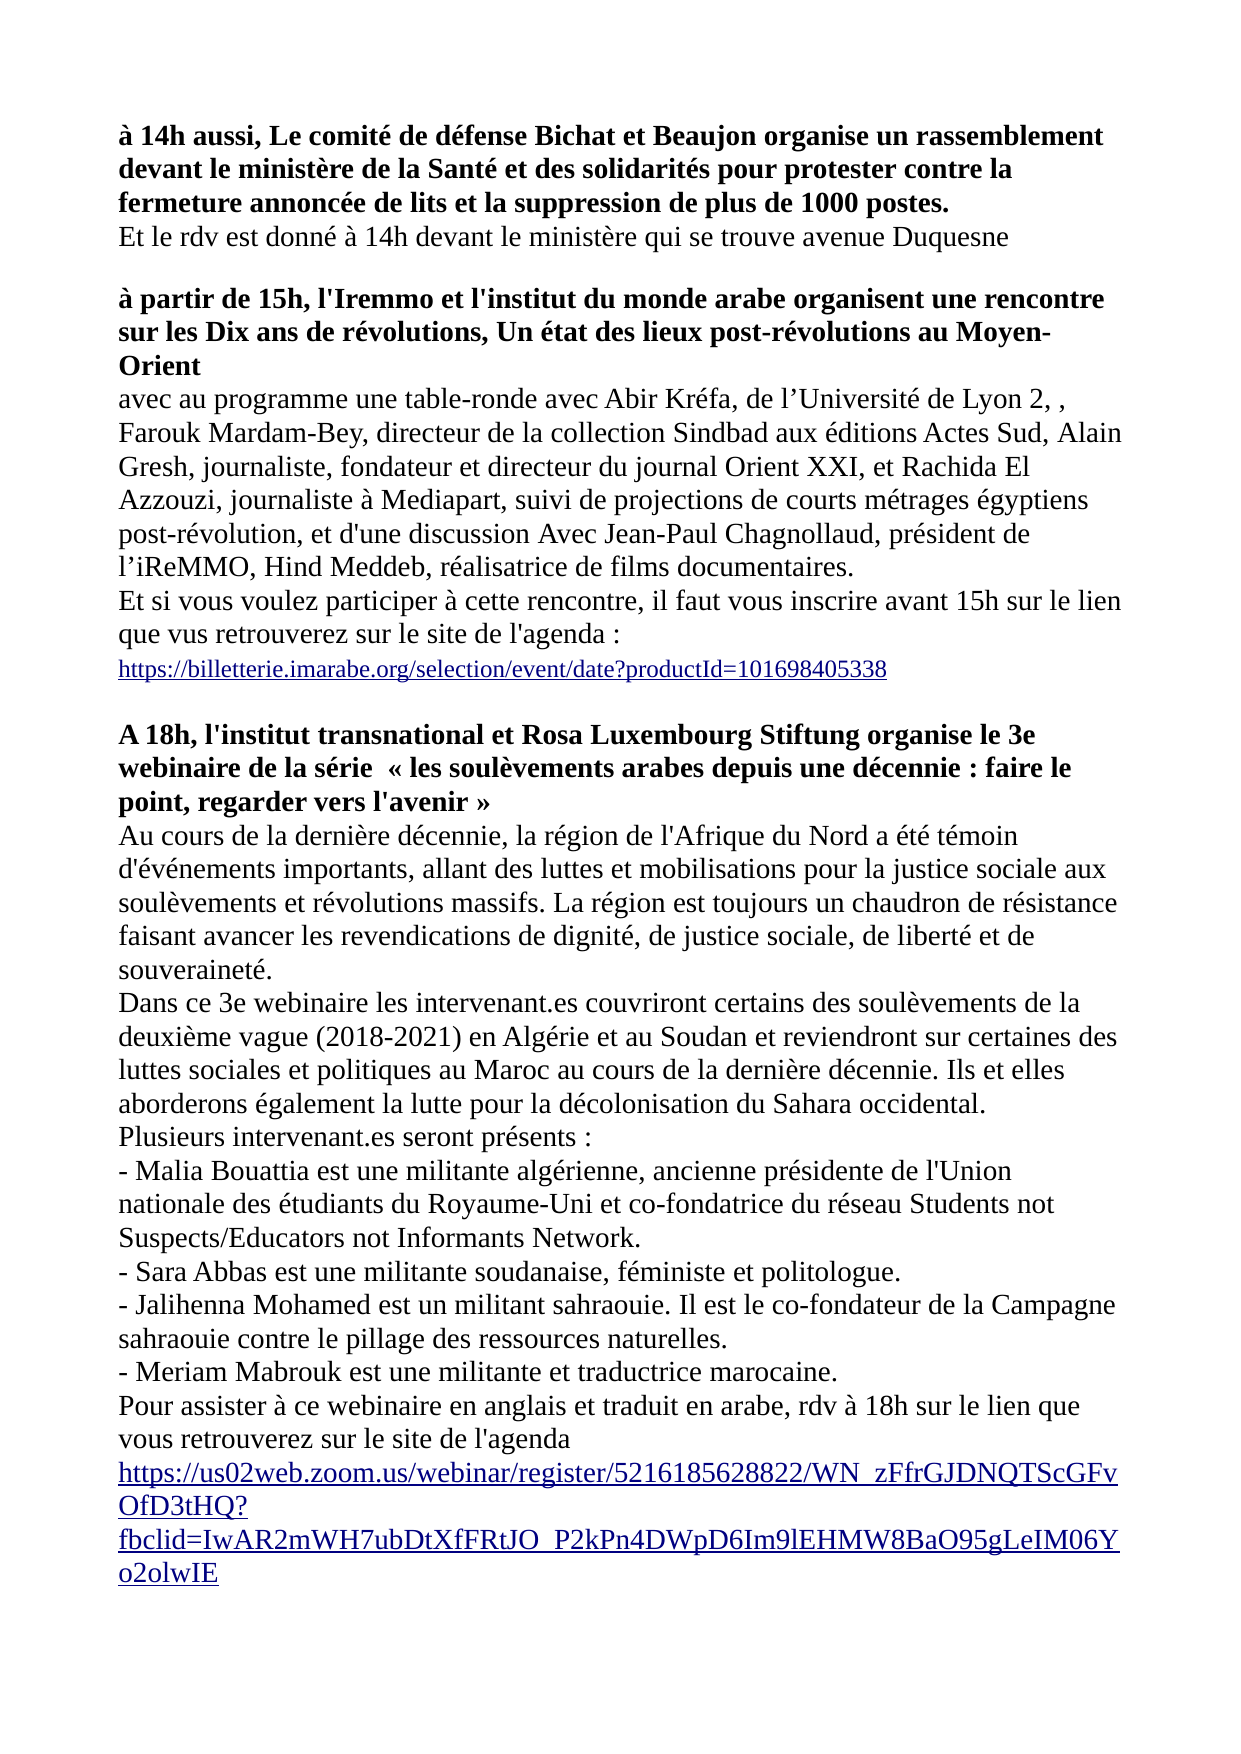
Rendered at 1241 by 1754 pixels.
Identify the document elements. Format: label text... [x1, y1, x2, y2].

text A 18h, l'institut transnational et Rosa Luxembourg Stiftung organise le 3e webinaire de la série « les soulèvements arabes depuis une décennie : faire le point, regarder vers l'avenir » [118, 717, 1122, 818]
text - Sara Abbas est une militante soudanaise, féministe et politologue. [118, 1254, 1122, 1287]
text à partir de 15h, l'Iremmo et l'institut du monde arabe organisent une rencontre sur les Dix ans de révolutions, Un état des lieux post-révolutions au Moyen-Orient avec au programme une table-ronde avec Abir Kréfa, de l’Université de Lyon 2, , Farouk Mardam-Bey, directeur de la collection Sindbad aux éditions Actes Sud, Alain Gresh, journaliste, fondateur et directeur du journal Orient XXI, et Rachida El Azzouzi, journaliste à Mediapart, suivi de projections de courts métrages égyptiens post-révolution, et d'une discussion Avec Jean-Paul Chagnollaud, président de l’iReMMO, Hind Meddeb, réalisatrice de films documentaires. Et si vous voulez participer à cette rencontre, il faut vous inscrire avant 15h sur le lien que vus retrouverez sur le site de l'agenda : https://billetterie.imarabe.org/selection/event/date?productId=101698405338 [118, 281, 1122, 683]
text Pour assister à ce webinaire en anglais et traduit en arabe, rdv à 18h sur le lien que vous retrouverez sur le site de l'agenda https://us02web.zoom.us/webinar/register/5216185628822/WN_zFfrGJDNQTScGFvOfD3tHQ?fbclid=IwAR2mWH7ubDtXfFRtJO_P2kPn4DWpD6Im9lEHMW8BaO95gLeIM06Yo2olwIE [118, 1388, 1122, 1589]
text Plusieurs intervenant.es seront présents : [118, 1119, 1122, 1153]
text - Malia Bouattia est une militante algérienne, ancienne présidente de l'Union nationale des étudiants du Royaume-Uni et co-fondatrice du réseau Students not Suspects/Educators not Informants Network. [118, 1153, 1122, 1254]
text Dans ce 3e webinaire les intervenant.es couvriront certains des soulèvements de la deuxième vague (2018-2021) en Algérie et au Soudan et reviendront sur certaines des luttes sociales et politiques au Maroc au cours de la dernière décennie. Ils et elles aborderons également la lutte pour la décolonisation du Sahara occidental. [118, 985, 1122, 1119]
text Au cours de la dernière décennie, la région de l'Afrique du Nord a été témoin d'événements importants, allant des luttes et mobilisations pour la justice sociale aux soulèvements et révolutions massifs. La région est toujours un chaudron de résistance faisant avancer les revendications de dignité, de justice sociale, de liberté et de souveraineté. [118, 818, 1122, 985]
text - Meriam Mabrouk est une militante et traductrice marocaine. [118, 1354, 1122, 1388]
text Et le rdv est donné à 14h devant le ministère qui se trouve avenue Duquesne [118, 219, 1122, 252]
text - Jalihenna Mohamed est un militant sahraouie. Il est le co-fondateur de la Campagne sahraouie contre le pillage des ressources naturelles. [118, 1287, 1122, 1354]
text à 14h aussi, Le comité de défense Bichat et Beaujon organise un rassemblement devant le ministère de la Santé et des solidarités pour protester contre la fermeture annoncée de lits et la suppression de plus de 1000 postes. [118, 118, 1122, 219]
